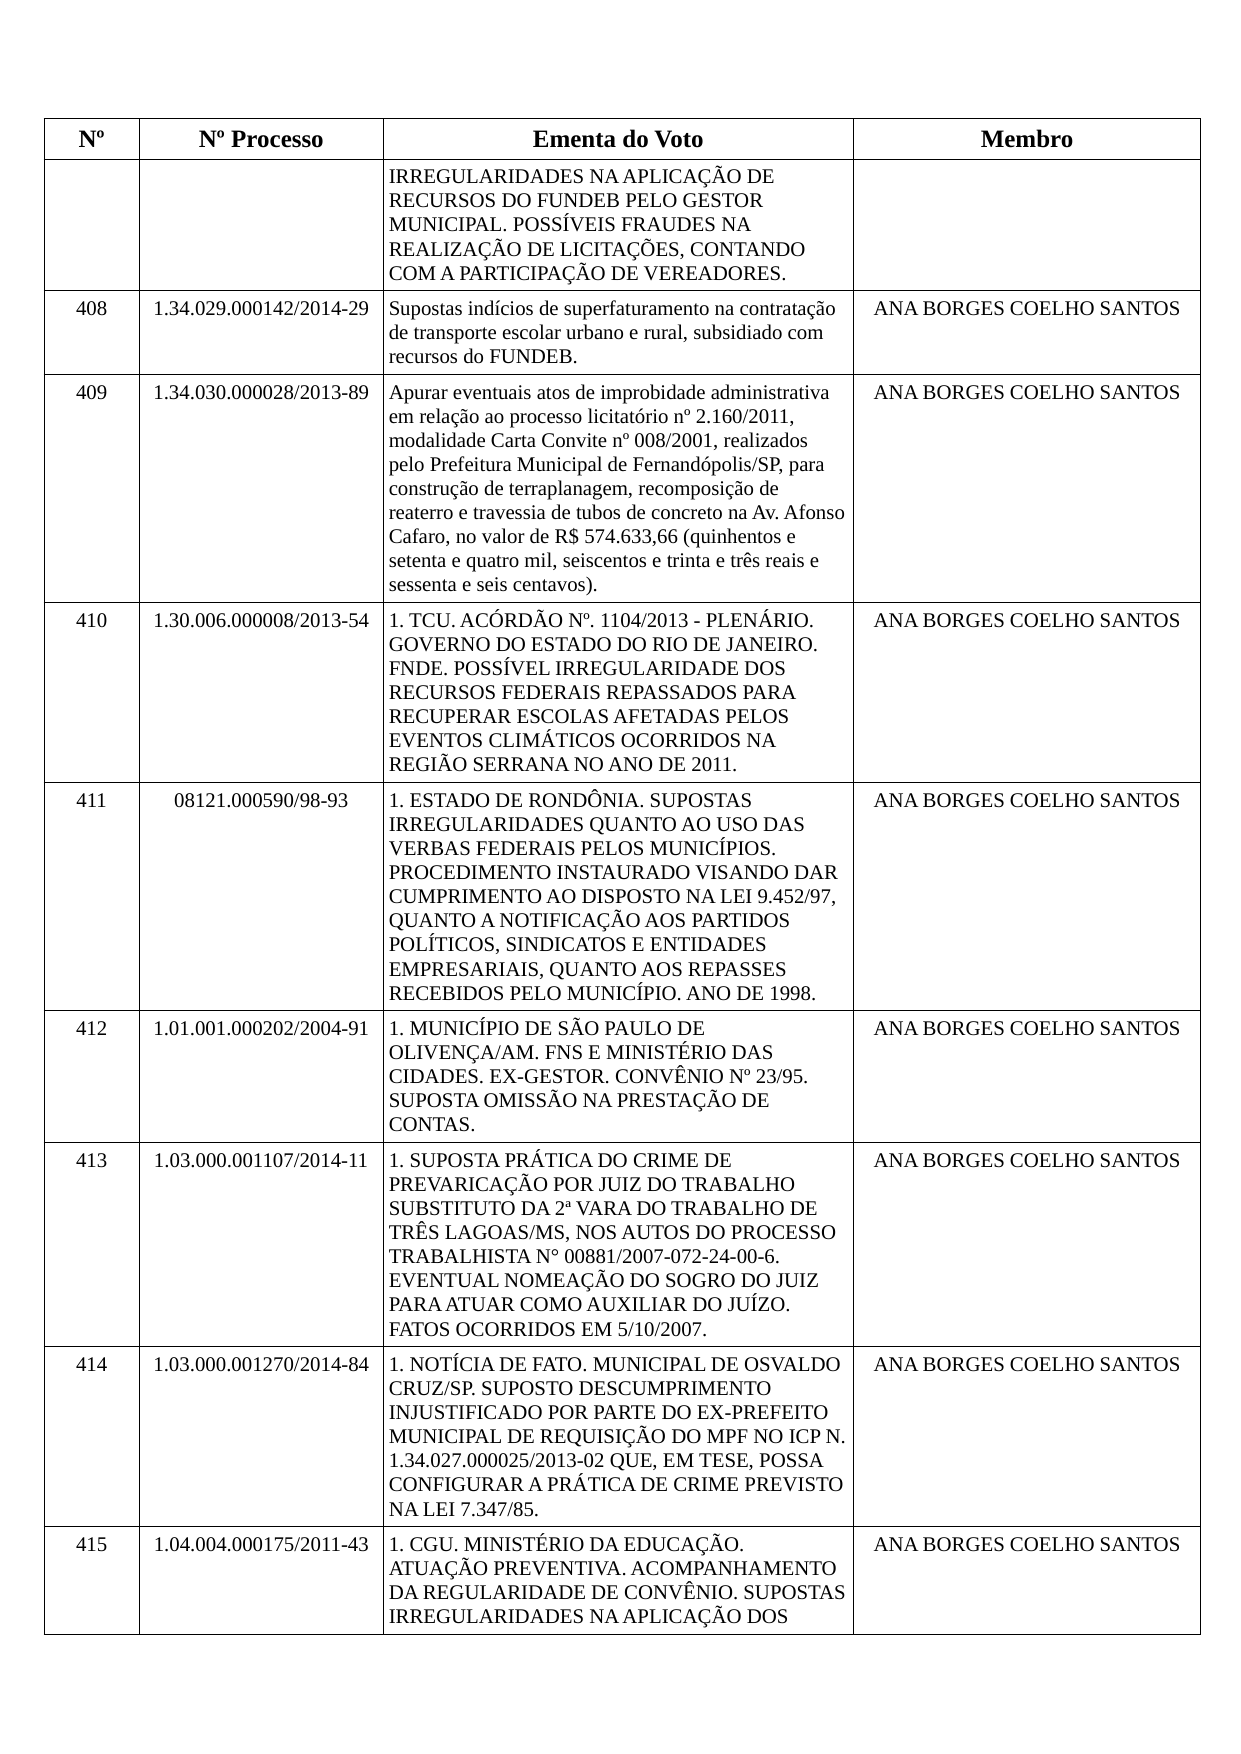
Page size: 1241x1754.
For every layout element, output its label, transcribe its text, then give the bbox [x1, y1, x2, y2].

table_cell 412 [45, 1011, 139, 1142]
table_cell ANA BORGES COELHO SANTOS [854, 375, 1200, 602]
table_cell 1.34.030.000028/2013-89 [140, 375, 383, 602]
table_cell 413 [45, 1143, 139, 1346]
table_cell ANA BORGES COELHO SANTOS [854, 1347, 1200, 1526]
table_cell 1. ESTADO DE RONDÔNIA. SUPOSTAS IRREGULARIDADES QUANTO AO USO DAS VERBAS FEDERAIS PELOS MUNICÍPIOS. PROCEDIMENTO INSTAURADO VISANDO DAR CUMPRIMENTO AO DISPOSTO NA LEI 9.452/97, QUANTO A NOTIFICAÇÃO AOS PARTIDOS POLÍTICOS, SINDICATOS E ENTIDADES EMPRESARIAIS, QUANTO AOS REPASSES RECEBIDOS PELO MUNICÍPIO. ANO DE 1998. [384, 783, 853, 1010]
table_cell [140, 160, 383, 290]
table_cell 414 [45, 1347, 139, 1526]
table_header Nº [45, 119, 139, 158]
table_header Nº Processo [140, 119, 383, 158]
table_cell 1.34.029.000142/2014-29 [140, 291, 383, 374]
table_cell ANA BORGES COELHO SANTOS [854, 603, 1200, 782]
table_header Membro [854, 119, 1200, 158]
table_cell 08121.000590/98-93 [140, 783, 383, 1010]
table_cell [45, 160, 139, 290]
table_cell IRREGULARIDADES NA APLICAÇÃO DE RECURSOS DO FUNDEB PELO GESTOR MUNICIPAL. POSSÍVEIS FRAUDES NA REALIZAÇÃO DE LICITAÇÕES, CONTANDO COM A PARTICIPAÇÃO DE VEREADORES. [384, 160, 853, 290]
table_cell Supostas indícios de superfaturamento na contratação de transporte escolar urbano e rural, subsidiado com recursos do FUNDEB. [384, 291, 853, 374]
table_cell ANA BORGES COELHO SANTOS [854, 1143, 1200, 1346]
table_cell ANA BORGES COELHO SANTOS [854, 1527, 1200, 1634]
table_cell 1. MUNICÍPIO DE SÃO PAULO DE OLIVENÇA/AM. FNS E MINISTÉRIO DAS CIDADES. EX-GESTOR. CONVÊNIO Nº 23/95. SUPOSTA OMISSÃO NA PRESTAÇÃO DE CONTAS. [384, 1011, 853, 1142]
table_header Ementa do Voto [384, 119, 853, 158]
table_cell 410 [45, 603, 139, 782]
table_cell ANA BORGES COELHO SANTOS [854, 783, 1200, 1010]
table_cell 409 [45, 375, 139, 602]
table_cell 1. NOTÍCIA DE FATO. MUNICIPAL DE OSVALDO CRUZ/SP. SUPOSTO DESCUMPRIMENTO INJUSTIFICADO POR PARTE DO EX-PREFEITO MUNICIPAL DE REQUISIÇÃO DO MPF NO ICP N. 1.34.027.000025/2013-02 QUE, EM TESE, POSSA CONFIGURAR A PRÁTICA DE CRIME PREVISTO NA LEI 7.347/85. [384, 1347, 853, 1526]
table_cell 1.04.004.000175/2011-43 [140, 1527, 383, 1634]
table_cell 1.03.000.001270/2014-84 [140, 1347, 383, 1526]
table_cell Apurar eventuais atos de improbidade administrativa em relação ao processo licitatório nº 2.160/2011, modalidade Carta Convite nº 008/2001, realizados pelo Prefeitura Municipal de Fernandópolis/SP, para construção de terraplanagem, recomposição de reaterro e travessia de tubos de concreto na Av. Afonso Cafaro, no valor de R$ 574.633,66 (quinhentos e setenta e quatro mil, seiscentos e trinta e três reais e sessenta e seis centavos). [384, 375, 853, 602]
table_cell [854, 160, 1200, 290]
table_cell 1. TCU. ACÓRDÃO Nº. 1104/2013 - PLENÁRIO. GOVERNO DO ESTADO DO RIO DE JANEIRO. FNDE. POSSÍVEL IRREGULARIDADE DOS RECURSOS FEDERAIS REPASSADOS PARA RECUPERAR ESCOLAS AFETADAS PELOS EVENTOS CLIMÁTICOS OCORRIDOS NA REGIÃO SERRANA NO ANO DE 2011. [384, 603, 853, 782]
table_cell 1. CGU. MINISTÉRIO DA EDUCAÇÃO. ATUAÇÃO PREVENTIVA. ACOMPANHAMENTO DA REGULARIDADE DE CONVÊNIO. SUPOSTAS IRREGULARIDADES NA APLICAÇÃO DOS [384, 1527, 853, 1634]
table_cell 1.30.006.000008/2013-54 [140, 603, 383, 782]
table_cell 1.01.001.000202/2004-91 [140, 1011, 383, 1142]
table_cell ANA BORGES COELHO SANTOS [854, 291, 1200, 374]
table_cell ANA BORGES COELHO SANTOS [854, 1011, 1200, 1142]
table_cell 1.03.000.001107/2014-11 [140, 1143, 383, 1346]
table_cell 415 [45, 1527, 139, 1634]
table_cell 1. SUPOSTA PRÁTICA DO CRIME DE PREVARICAÇÃO POR JUIZ DO TRABALHO SUBSTITUTO DA 2ª VARA DO TRABALHO DE TRÊS LAGOAS/MS, NOS AUTOS DO PROCESSO TRABALHISTA N° 00881/2007-072-24-00-6. EVENTUAL NOMEAÇÃO DO SOGRO DO JUIZ PARA ATUAR COMO AUXILIAR DO JUÍZO. FATOS OCORRIDOS EM 5/10/2007. [384, 1143, 853, 1346]
table_cell 408 [45, 291, 139, 374]
table_cell 411 [45, 783, 139, 1010]
